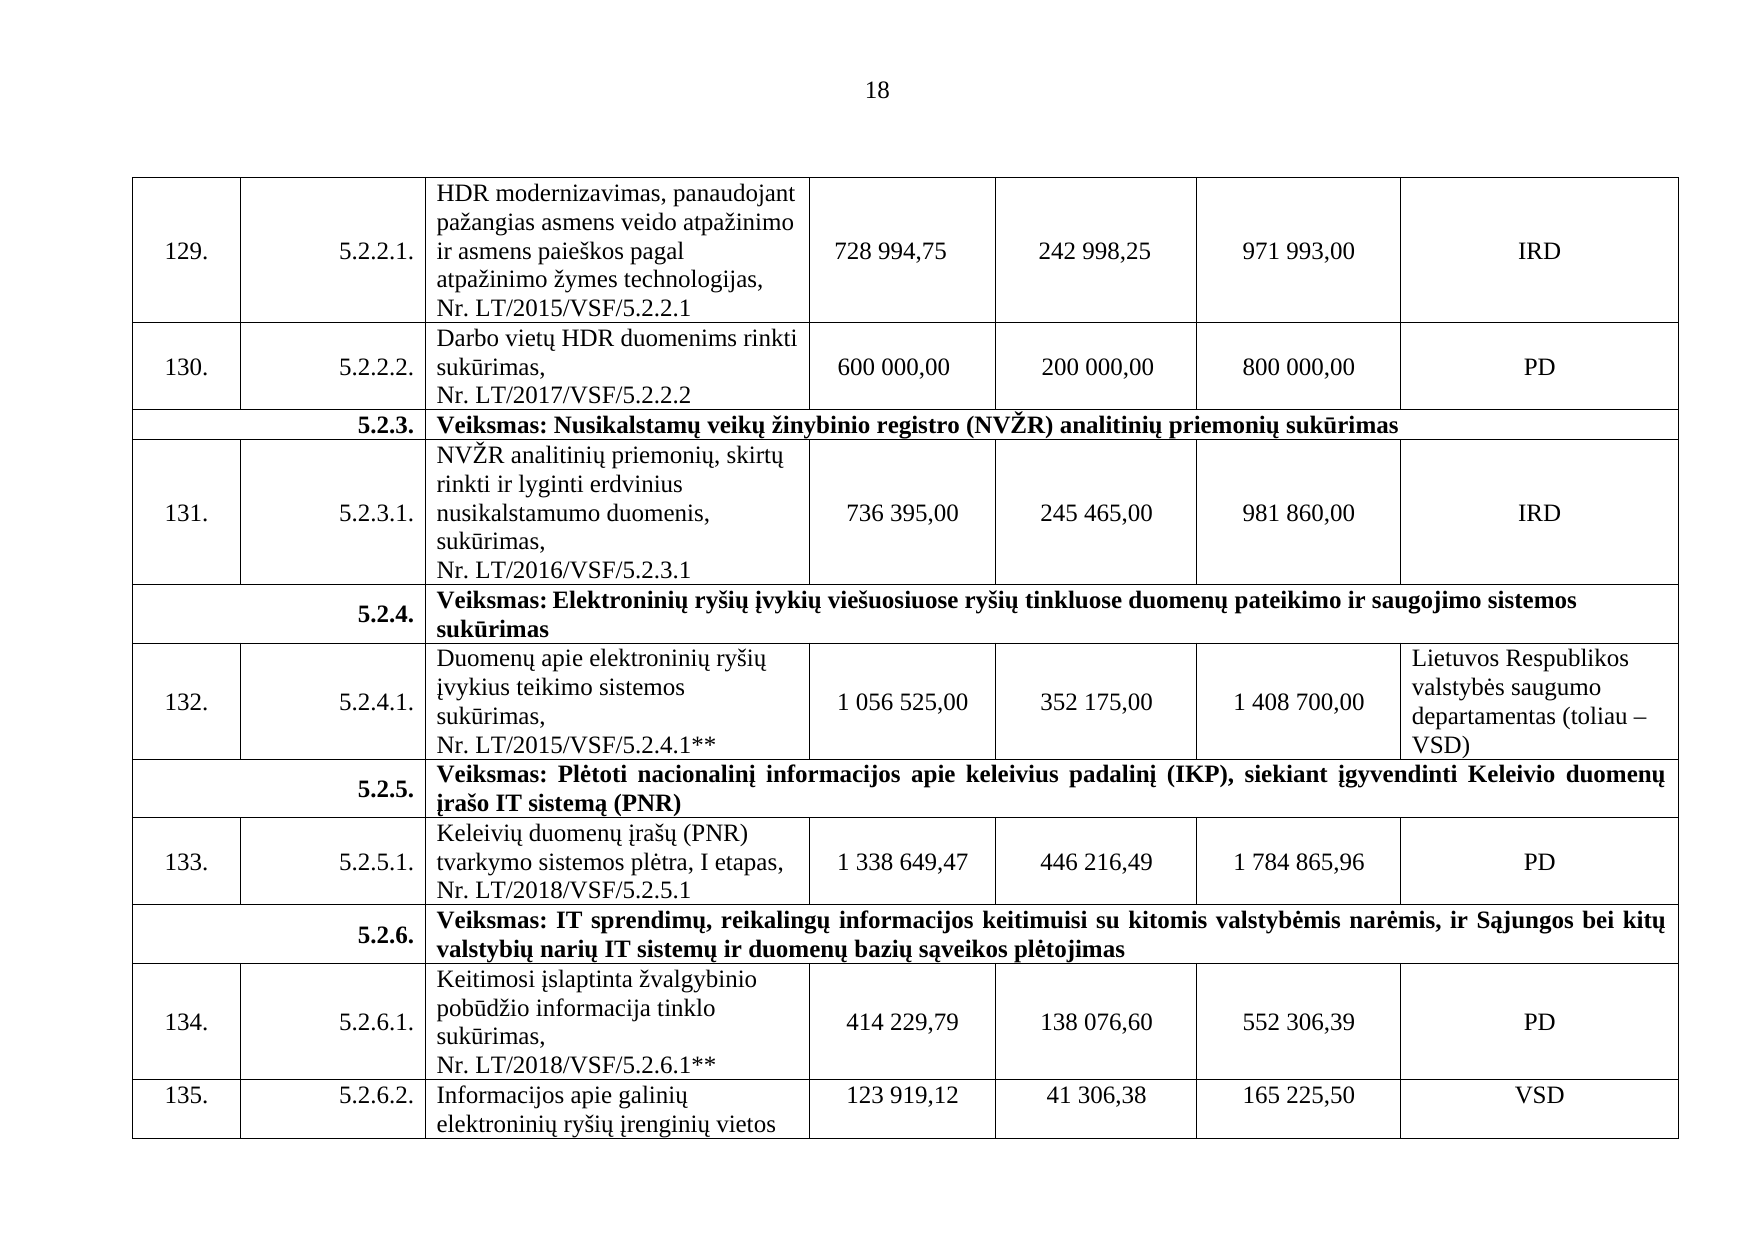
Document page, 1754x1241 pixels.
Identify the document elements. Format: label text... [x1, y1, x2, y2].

table_cell [1679, 1079, 1684, 1137]
table_cell 165 225,50 [1197, 1080, 1400, 1137]
table_cell 728 994,75 [810, 178, 995, 322]
table_cell [1679, 409, 1684, 439]
table_cell Veiksmas: Nusikalstamų veikų žinybinio registro (NVŽR) analitinių priemonių sukūrimas [426, 410, 1678, 439]
table_cell 132. [133, 644, 240, 758]
table_cell 446 216,49 [996, 818, 1196, 904]
table_cell Informacijos apie galinių elektroninių ryšių įrenginių vietos [426, 1080, 809, 1137]
table_cell 5.2.4. [133, 585, 425, 642]
table_cell Duomenų apie elektroninių ryšių įvykius teikimo sistemos sukūrimas, Nr. LT/2015/VSF/5.2.4.1** [426, 644, 809, 758]
table_cell Veiksmas: IT sprendimų, reikalingų informacijos keitimuisi su kitomis valstybėmis narėmis, ir Sąjungos bei kitų valstybių narių IT sistemų ir duomenų bazių sąveikos plėtojimas [426, 905, 1678, 963]
table_cell [1679, 759, 1684, 817]
table_cell 352 175,00 [996, 644, 1196, 758]
table_cell 1 784 865,96 [1197, 818, 1400, 904]
table_cell 600 000,00 [810, 323, 995, 409]
table_cell [1679, 817, 1684, 904]
table_cell [1679, 643, 1684, 758]
table_cell 1 408 700,00 [1197, 644, 1400, 758]
table_cell PD [1401, 323, 1678, 409]
table_cell 981 860,00 [1197, 440, 1400, 584]
table_cell 1 338 649,47 [810, 818, 995, 904]
table_cell 5.2.5. [133, 760, 425, 817]
table_cell [1679, 439, 1684, 584]
table_cell Veiksmas: Elektroninių ryšių įvykių viešuosiuose ryšių tinkluose duomenų pateikimo ir saugojimo sistemos sukūrimas [426, 585, 1678, 642]
table_cell [1679, 584, 1684, 642]
table_cell 5.2.2.1. [241, 178, 425, 322]
table_cell [1679, 904, 1684, 963]
table_cell VSD [1401, 1080, 1678, 1137]
table_cell 736 395,00 [810, 440, 995, 584]
table_cell Darbo vietų HDR duomenims rinkti sukūrimas, Nr. LT/2017/VSF/5.2.2.2 [426, 323, 809, 409]
table_cell [1679, 963, 1684, 1079]
table_cell 5.2.3.1. [241, 440, 425, 584]
table_cell 138 076,60 [996, 964, 1196, 1079]
table_cell 133. [133, 818, 240, 904]
table_cell 134. [133, 964, 240, 1079]
table_cell 200 000,00 [996, 323, 1196, 409]
table_cell 800 000,00 [1197, 323, 1400, 409]
table_cell HDR modernizavimas, panaudojant pažangias asmens veido atpažinimo ir asmens paieškos pagal atpažinimo žymes technologijas, Nr. LT/2015/VSF/5.2.2.1 [426, 178, 809, 322]
table_cell Keleivių duomenų įrašų (PNR) tvarkymo sistemos plėtra, I etapas, Nr. LT/2018/VSF/5.2.5.1 [426, 818, 809, 904]
table_cell PD [1401, 818, 1678, 904]
table_cell 5.2.6.1. [241, 964, 425, 1079]
table_cell PD [1401, 964, 1678, 1079]
table_cell [1679, 322, 1684, 409]
table_cell 552 306,39 [1197, 964, 1400, 1079]
table_cell 5.2.5.1. [241, 818, 425, 904]
table_cell 5.2.6. [133, 905, 425, 963]
table_cell 129. [133, 178, 240, 322]
table_cell 135. [133, 1080, 240, 1137]
table_cell 5.2.2.2. [241, 323, 425, 409]
table_cell 242 998,25 [996, 178, 1196, 322]
table_cell Lietuvos Respublikos valstybės saugumo departamentas (toliau – VSD) [1401, 644, 1678, 758]
table_cell 5.2.4.1. [241, 644, 425, 758]
table_cell 5.2.6.2. [241, 1080, 425, 1137]
table_cell IRD [1401, 178, 1678, 322]
table_cell 130. [133, 323, 240, 409]
table_cell [1679, 177, 1684, 322]
table_cell 971 993,00 [1197, 178, 1400, 322]
table_cell NVŽR analitinių priemonių, skirtų rinkti ir lyginti erdvinius nusikalstamumo duomenis, sukūrimas, Nr. LT/2016/VSF/5.2.3.1 [426, 440, 809, 584]
table_cell 41 306,38 [996, 1080, 1196, 1137]
table_cell Keitimosi įslaptinta žvalgybinio pobūdžio informacija tinklo sukūrimas, Nr. LT/2018/VSF/5.2.6.1** [426, 964, 809, 1079]
table_cell 414 229,79 [810, 964, 995, 1079]
table_cell 1 056 525,00 [810, 644, 995, 758]
table_cell 245 465,00 [996, 440, 1196, 584]
table_cell 123 919,12 [810, 1080, 995, 1137]
table_cell IRD [1401, 440, 1678, 584]
table_cell Veiksmas: Plėtoti nacionalinį informacijos apie keleivius padalinį (IKP), siekiant įgyvendinti Keleivio duomenų įrašo IT sistemą (PNR) [426, 760, 1678, 817]
table_cell 131. [133, 440, 240, 584]
table_cell 5.2.3. [133, 410, 425, 439]
